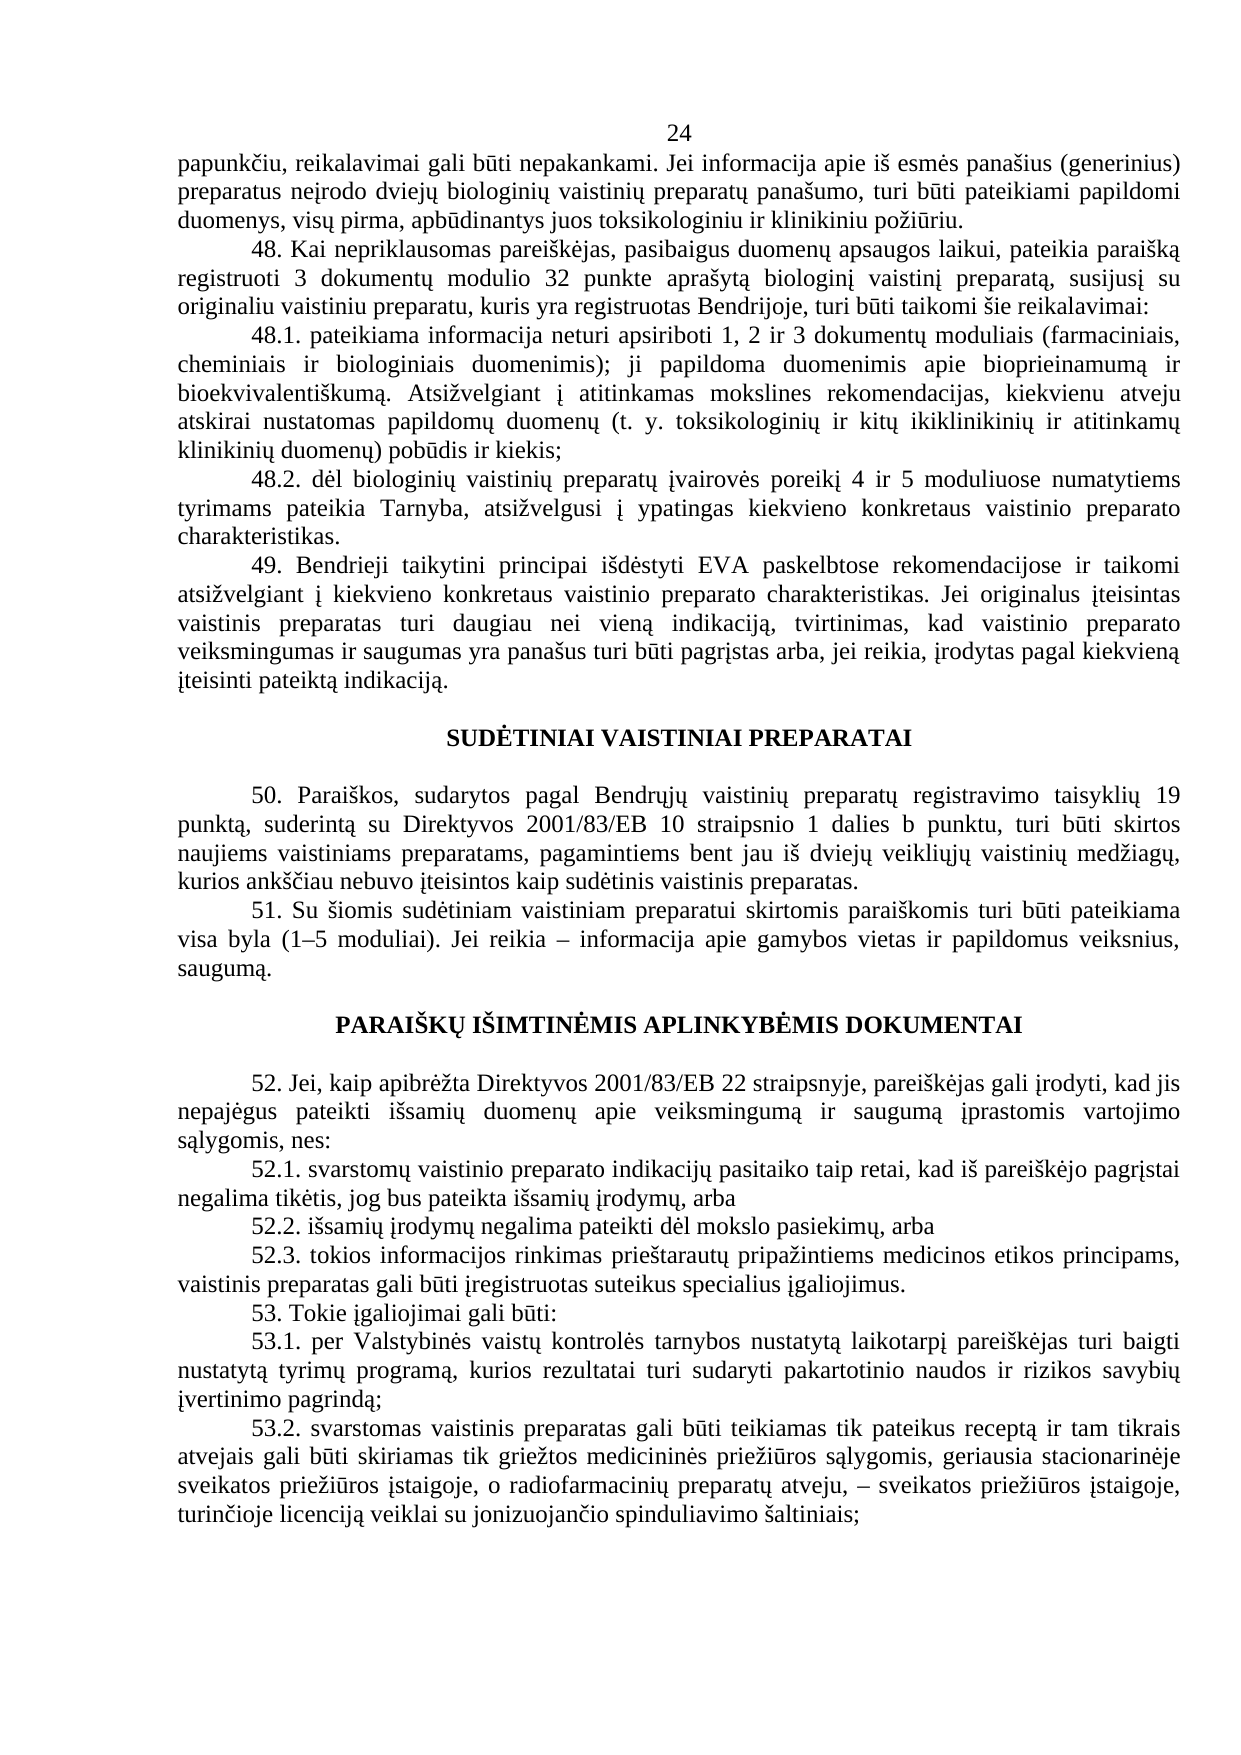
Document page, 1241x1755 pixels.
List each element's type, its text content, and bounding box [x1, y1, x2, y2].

text 52.1. svarstomų vaistinio preparato indikacijų pasitaiko taip retai, kad iš pareiškėjo pagrįstai negalima tikėtis, jog bus pateikta išsamių įrodymų, arba [177, 1154, 1181, 1211]
text 53.1. per Valstybinės vaistų kontrolės tarnybos nustatytą laikotarpį pareiškėjas turi baigti nustatytą tyrimų programą, kurios rezultatai turi sudaryti pakartotinio naudos ir rizikos savybių įvertinimo pagrindą; [177, 1326, 1181, 1413]
text 53.2. svarstomas vaistinis preparatas gali būti teikiamas tik pateikus receptą ir tam tikrais atvejais gali būti skiriamas tik griežtos medicininės priežiūros sąlygomis, geriausia stacionarinėje sveikatos priežiūros įstaigoje, o radiofarmacinių preparatų atveju, – sveikatos priežiūros įstaigoje, turinčioje licenciją veiklai su jonizuojančio spinduliavimo šaltiniais; [177, 1413, 1181, 1528]
text 51. Su šiomis sudėtiniam vaistiniam preparatui skirtomis paraiškomis turi būti pateikiama visa byla (1–5 moduliai). Jei reikia – informacija apie gamybos vietas ir papildomus veiksnius, saugumą. [177, 895, 1181, 981]
text 52. Jei, kaip apibrėžta Direktyvos 2001/83/EB 22 straipsnyje, pareiškėjas gali įrodyti, kad jis nepajėgus pateikti išsamių duomenų apie veiksmingumą ir saugumą įprastomis vartojimo sąlygomis, nes: [177, 1068, 1181, 1154]
text 48. Kai nepriklausomas pareiškėjas, pasibaigus duomenų apsaugos laikui, pateikia paraišką registruoti 3 dokumentų modulio 32 punkte aprašytą biologinį vaistinį preparatą, susijusį su originaliu vaistiniu preparatu, kuris yra registruotas Bendrijoje, turi būti taikomi šie reikalavimai: [177, 234, 1181, 320]
text 50. Paraiškos, sudarytos pagal Bendrųjų vaistinių preparatų registravimo taisyklių 19 punktą, suderintą su Direktyvos 2001/83/EB 10 straipsnio 1 dalies b punktu, turi būti skirtos naujiems vaistiniams preparatams, pagamintiems bent jau iš dviejų veikliųjų vaistinių medžiagų, kurios ankščiau nebuvo įteisintos kaip sudėtinis vaistinis preparatas. [177, 780, 1181, 895]
text 48.2. dėl biologinių vaistinių preparatų įvairovės poreikį 4 ir 5 moduliuose numatytiems tyrimams pateikia Tarnyba, atsižvelgusi į ypatingas kiekvieno konkretaus vaistinio preparato charakteristikas. [177, 464, 1181, 550]
text papunkčiu, reikalavimai gali būti nepakankami. Jei informacija apie iš esmės panašius (generinius) preparatus neįrodo dviejų biologinių vaistinių preparatų panašumo, turi būti pateikiami papildomi duomenys, visų pirma, apbūdinantys juos toksikologiniu ir klinikiniu požiūriu. [177, 148, 1181, 234]
text 49. Bendrieji taikytini principai išdėstyti EVA paskelbtose rekomendacijose ir taikomi atsižvelgiant į kiekvieno konkretaus vaistinio preparato charakteristikas. Jei originalus įteisintas vaistinis preparatas turi daugiau nei vieną indikaciją, tvirtinimas, kad vaistinio preparato veiksmingumas ir saugumas yra panašus turi būti pagrįstas arba, jei reikia, įrodytas pagal kiekvieną įteisinti pateiktą indikaciją. [177, 550, 1181, 694]
text 48.1. pateikiama informacija neturi apsiriboti 1, 2 ir 3 dokumentų moduliais (farmaciniais, cheminiais ir biologiniais duomenimis); ji papildoma duomenimis apie bioprieinamumą ir bioekvivalentiškumą. Atsižvelgiant į atitinkamas mokslines rekomendacijas, kiekvienu atveju atskirai nustatomas papildomų duomenų (t. y. toksikologinių ir kitų ikiklinikinių ir atitinkamų klinikinių duomenų) pobūdis ir kiekis; [177, 320, 1181, 464]
text Sudėtiniai vaistiniai preparatai [177, 723, 1181, 751]
text Paraiškų išimtinėmis aplinkybėmis dokumentai [177, 1010, 1181, 1039]
text 52.3. tokios informacijos rinkimas prieštarautų pripažintiems medicinos etikos principams, vaistinis preparatas gali būti įregistruotas suteikus specialius įgaliojimus. [177, 1240, 1181, 1298]
text 52.2. išsamių įrodymų negalima pateikti dėl mokslo pasiekimų, arba [177, 1211, 1181, 1240]
text 53. Tokie įgaliojimai gali būti: [177, 1298, 1181, 1326]
